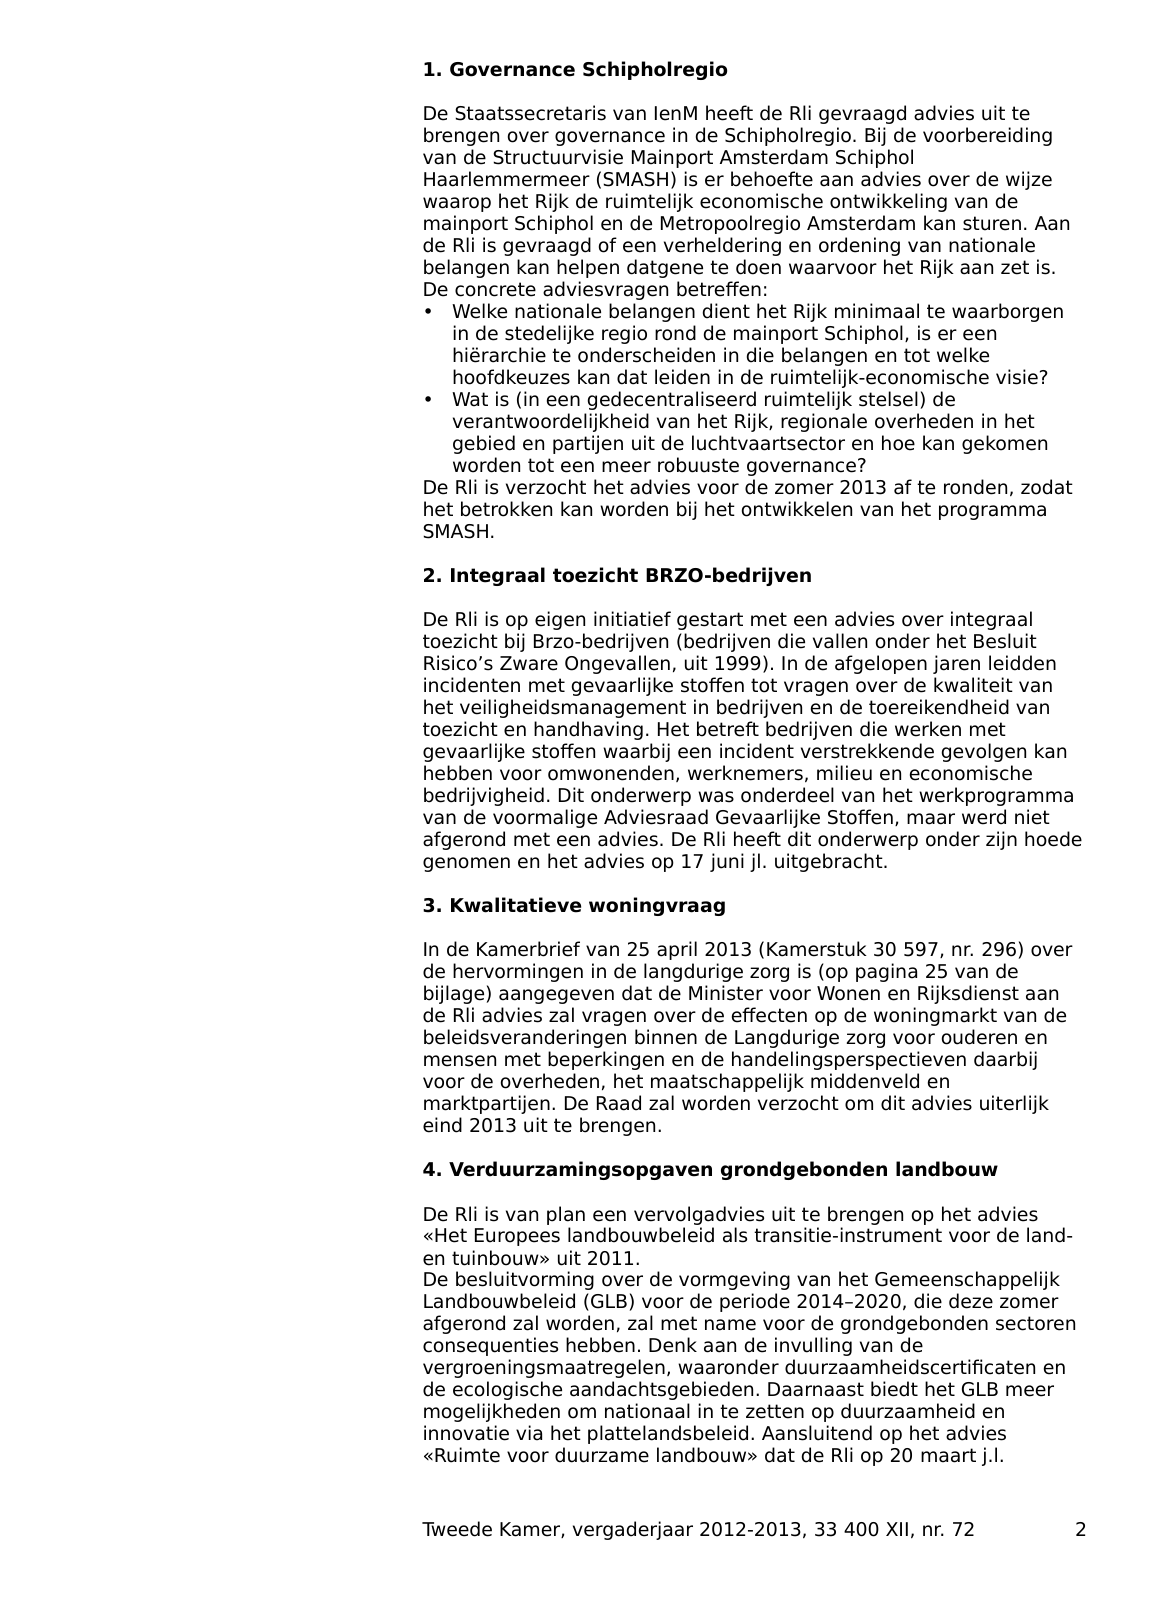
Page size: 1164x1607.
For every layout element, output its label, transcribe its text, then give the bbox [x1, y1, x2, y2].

text De Staatssecretaris van IenM heeft de Rli gevraagd advies uit te brengen over governance in de Schipholregio. Bij de voorbereiding van de Structuurvisie Mainport Amsterdam Schiphol Haarlemmermeer (SMASH) is er behoefte aan advies over de wijze waarop het Rijk de ruimtelijk economische ontwikkeling van de mainport Schiphol en de Metropoolregio Amsterdam kan sturen. Aan de Rli is gevraagd of een verheldering en ordening van nationale belangen kan helpen datgene te doen waarvoor het Rijk aan zet is. De concrete adviesvragen betreffen: [422, 103, 1087, 301]
subtitle 2. Integraal toezicht BRZO-bedrijven [422, 565, 1087, 587]
subtitle 4. Verduurzamingsopgaven grondgebonden landbouw [422, 1159, 1087, 1181]
text In de Kamerbrief van 25 april 2013 (Kamerstuk 30 597, nr. 296) over de hervormingen in de langdurige zorg is (op pagina 25 van de bijlage) aangegeven dat de Minister voor Wonen en Rijksdienst aan de Rli advies zal vragen over de effecten op de woningmarkt van de beleidsveranderingen binnen de Langdurige zorg voor ouderen en mensen met beperkingen en de handelingsperspectieven daarbij voor de overheden, het maatschappelijk middenveld en marktpartijen. De Raad zal worden verzocht om dit advies uiterlijk eind 2013 uit te brengen. [422, 939, 1087, 1137]
text De Rli is op eigen initiatief gestart met een advies over integraal toezicht bij Brzo-bedrijven (bedrijven die vallen onder het Besluit Risico’s Zware Ongevallen, uit 1999). In de afgelopen jaren leidden incidenten met gevaarlijke stoffen tot vragen over de kwaliteit van het veiligheidsmanagement in bedrijven en de toereikendheid van toezicht en handhaving. Het betreft bedrijven die werken met gevaarlijke stoffen waarbij een incident verstrekkende gevolgen kan hebben voor omwonenden, werknemers, milieu en economische bedrijvigheid. Dit onderwerp was onderdeel van het werkprogramma van de voormalige Adviesraad Gevaarlijke Stoffen, maar werd niet afgerond met een advies. De Rli heeft dit onderwerp onder zijn hoede genomen en het advies op 17 juni jl. uitgebracht. [422, 609, 1087, 873]
subtitle 3. Kwalitatieve woningvraag [422, 895, 1087, 917]
subtitle 1. Governance Schipholregio [422, 59, 1087, 81]
text • Wat is (in een gedecentraliseerd ruimtelijk stelsel) de verantwoordelijkheid van het Rijk, regionale overheden in het gebied en partijen uit de luchtvaartsector en hoe kan gekomen worden tot een meer robuuste governance? [422, 389, 1087, 477]
text • Welke nationale belangen dient het Rijk minimaal te waarborgen in de stedelijke regio rond de mainport Schiphol, is er een hiërarchie te onderscheiden in die belangen en tot welke hoofdkeuzes kan dat leiden in de ruimtelijk-economische visie? [422, 301, 1087, 389]
text De Rli is verzocht het advies voor de zomer 2013 af te ronden, zodat het betrokken kan worden bij het ontwikkelen van het programma SMASH. [422, 477, 1087, 543]
text De besluitvorming over de vormgeving van het Gemeenschappelijk Landbouwbeleid (GLB) voor de periode 2014–2020, die deze zomer afgerond zal worden, zal met name voor de grondgebonden sectoren consequenties hebben. Denk aan de invulling van de vergroeningsmaatregelen, waaronder duurzaamheidscertificaten en de ecologische aandachtsgebieden. Daarnaast biedt het GLB meer mogelijkheden om nationaal in te zetten op duurzaamheid en innovatie via het plattelandsbeleid. Aansluitend op het advies «Ruimte voor duurzame landbouw» dat de Rli op 20 maart j.l. [422, 1269, 1087, 1467]
text De Rli is van plan een vervolgadvies uit te brengen op het advies «Het Europees landbouwbeleid als transitie-instrument voor de land- en tuinbouw» uit 2011. [422, 1203, 1087, 1269]
